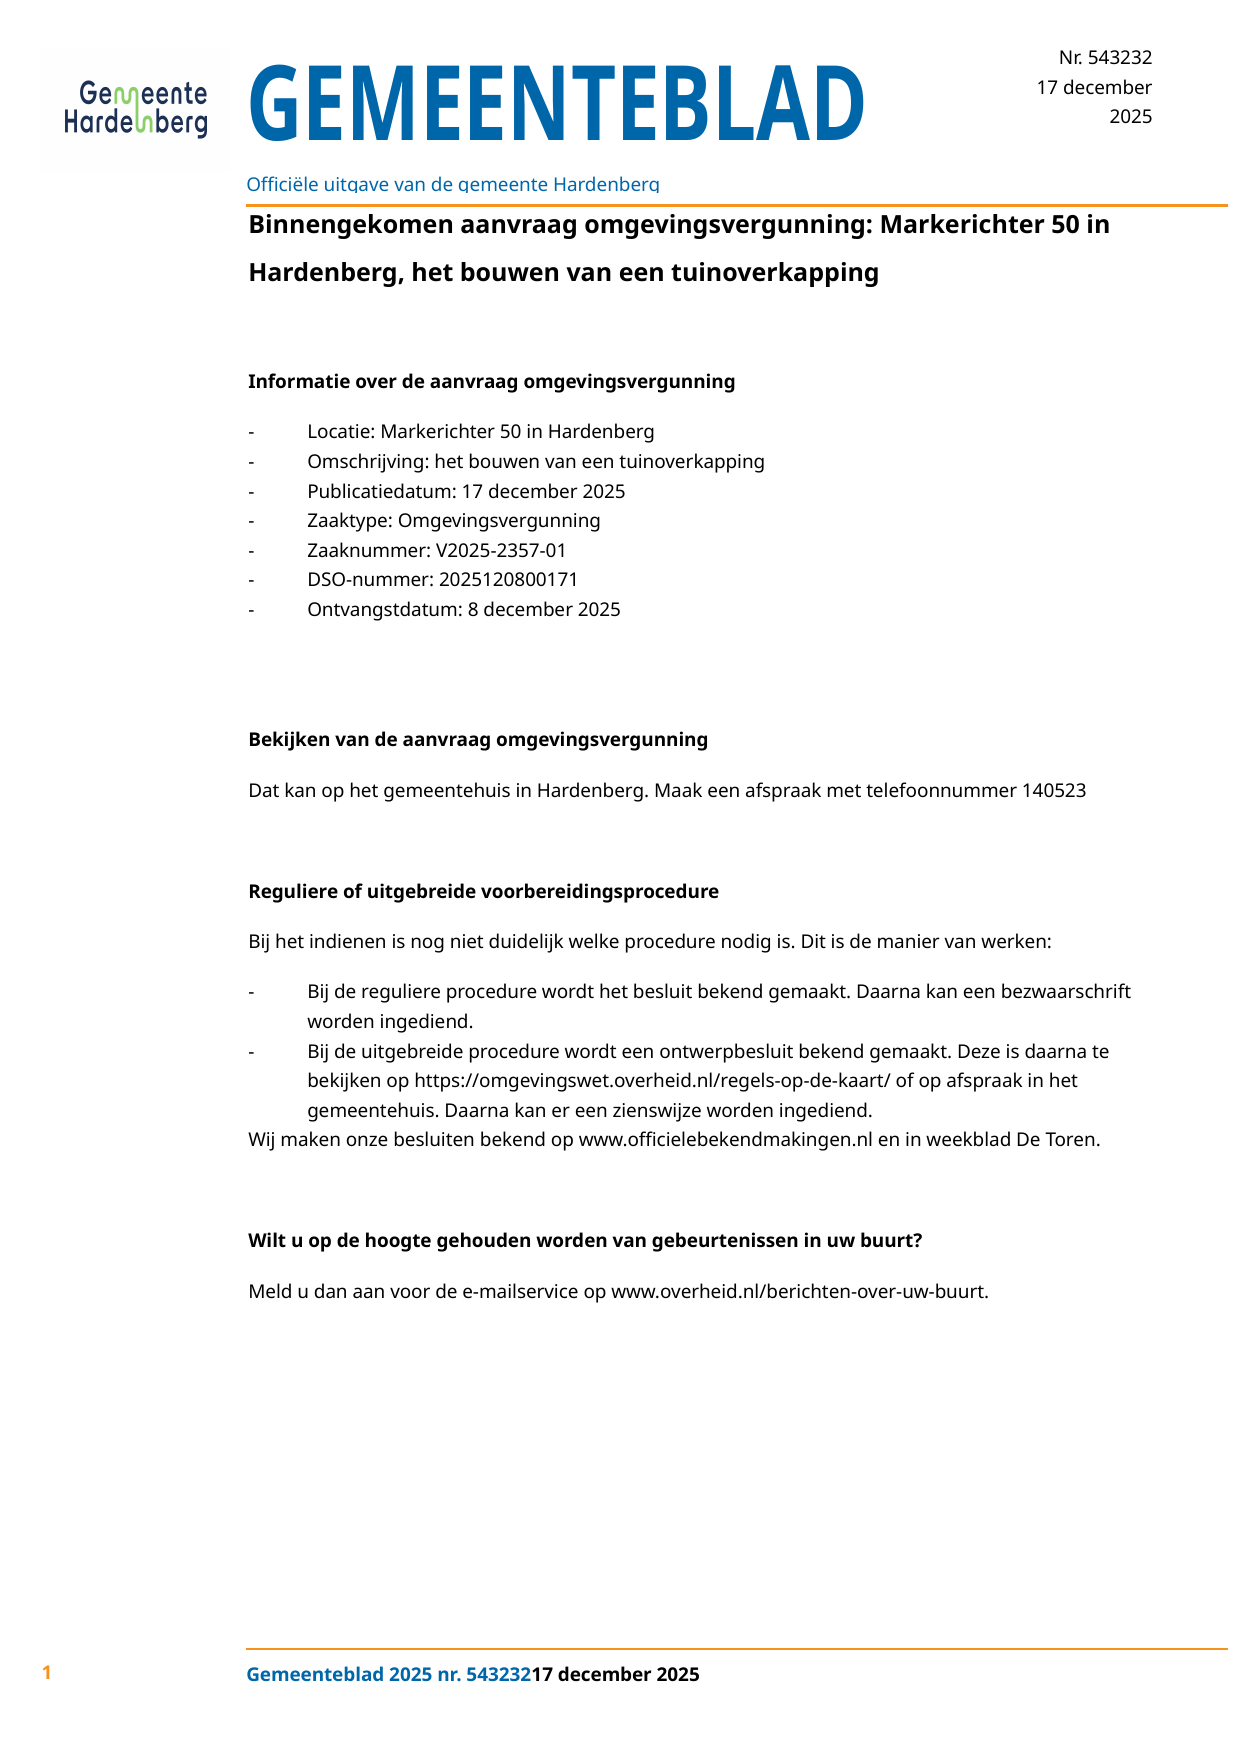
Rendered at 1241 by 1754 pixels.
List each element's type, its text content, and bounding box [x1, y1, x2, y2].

text Bij het indienen is nog niet duidelijk welke procedure nodig is. Dit is de manier van werken: [248, 928, 1152, 954]
text Reguliere of uitgebreide voorbereidingsprocedure [248, 878, 1152, 904]
list Zaaktype: Omgevingsvergunning [248, 507, 1152, 533]
text Informatie over de aanvraag omgevingsvergunning [248, 368, 1152, 394]
list Ontvangstdatum: 8 december 2025 [248, 596, 1152, 622]
list DSO-nummer: 2025120800171 [248, 567, 1152, 592]
list Locatie: Markerichter 50 in Hardenberg [248, 419, 1152, 444]
text Binnengekomen aanvraag omgevingsvergunning: Markerichter 50 in Hardenberg, het bouwen van een tuinoverkapping [248, 207, 1152, 288]
text Bekijken van de aanvraag omgevingsvergunning [248, 727, 1152, 752]
text Dat kan op het gemeentehuis in Hardenberg. Maak een afspraak met telefoonnummer 140523 [248, 777, 1152, 803]
list Publicatiedatum: 17 december 2025 [248, 478, 1152, 504]
list Omschrijving: het bouwen van een tuinoverkapping [248, 448, 1152, 474]
list Bij de reguliere procedure wordt het besluit bekend gemaakt. Daarna kan een bezwaarschrift worden ingediend. [248, 979, 1152, 1034]
text Meld u dan aan voor de e-mailservice op www.overheid.nl/berichten-over-uw-buurt. [248, 1278, 1152, 1304]
list Zaaknummer: V2025-2357-01 [248, 537, 1152, 563]
text Wij maken onze besluiten bekend op www.officielebekendmakingen.nl en in weekblad De Toren. [248, 1127, 1152, 1152]
picture [41, 47, 231, 172]
list Bij de uitgebreide procedure wordt een ontwerpbesluit bekend gemaakt. Deze is daarna te bekijken op https://omgevingswet.overheid.nl/regels-op-de-kaart/ of op afspraak in het gemeentehuis. Daarna kan er een zienswijze worden ingediend. [248, 1038, 1152, 1123]
text Wilt u op de hoogte gehouden worden van gebeurtenissen in uw buurt? [248, 1227, 1152, 1253]
